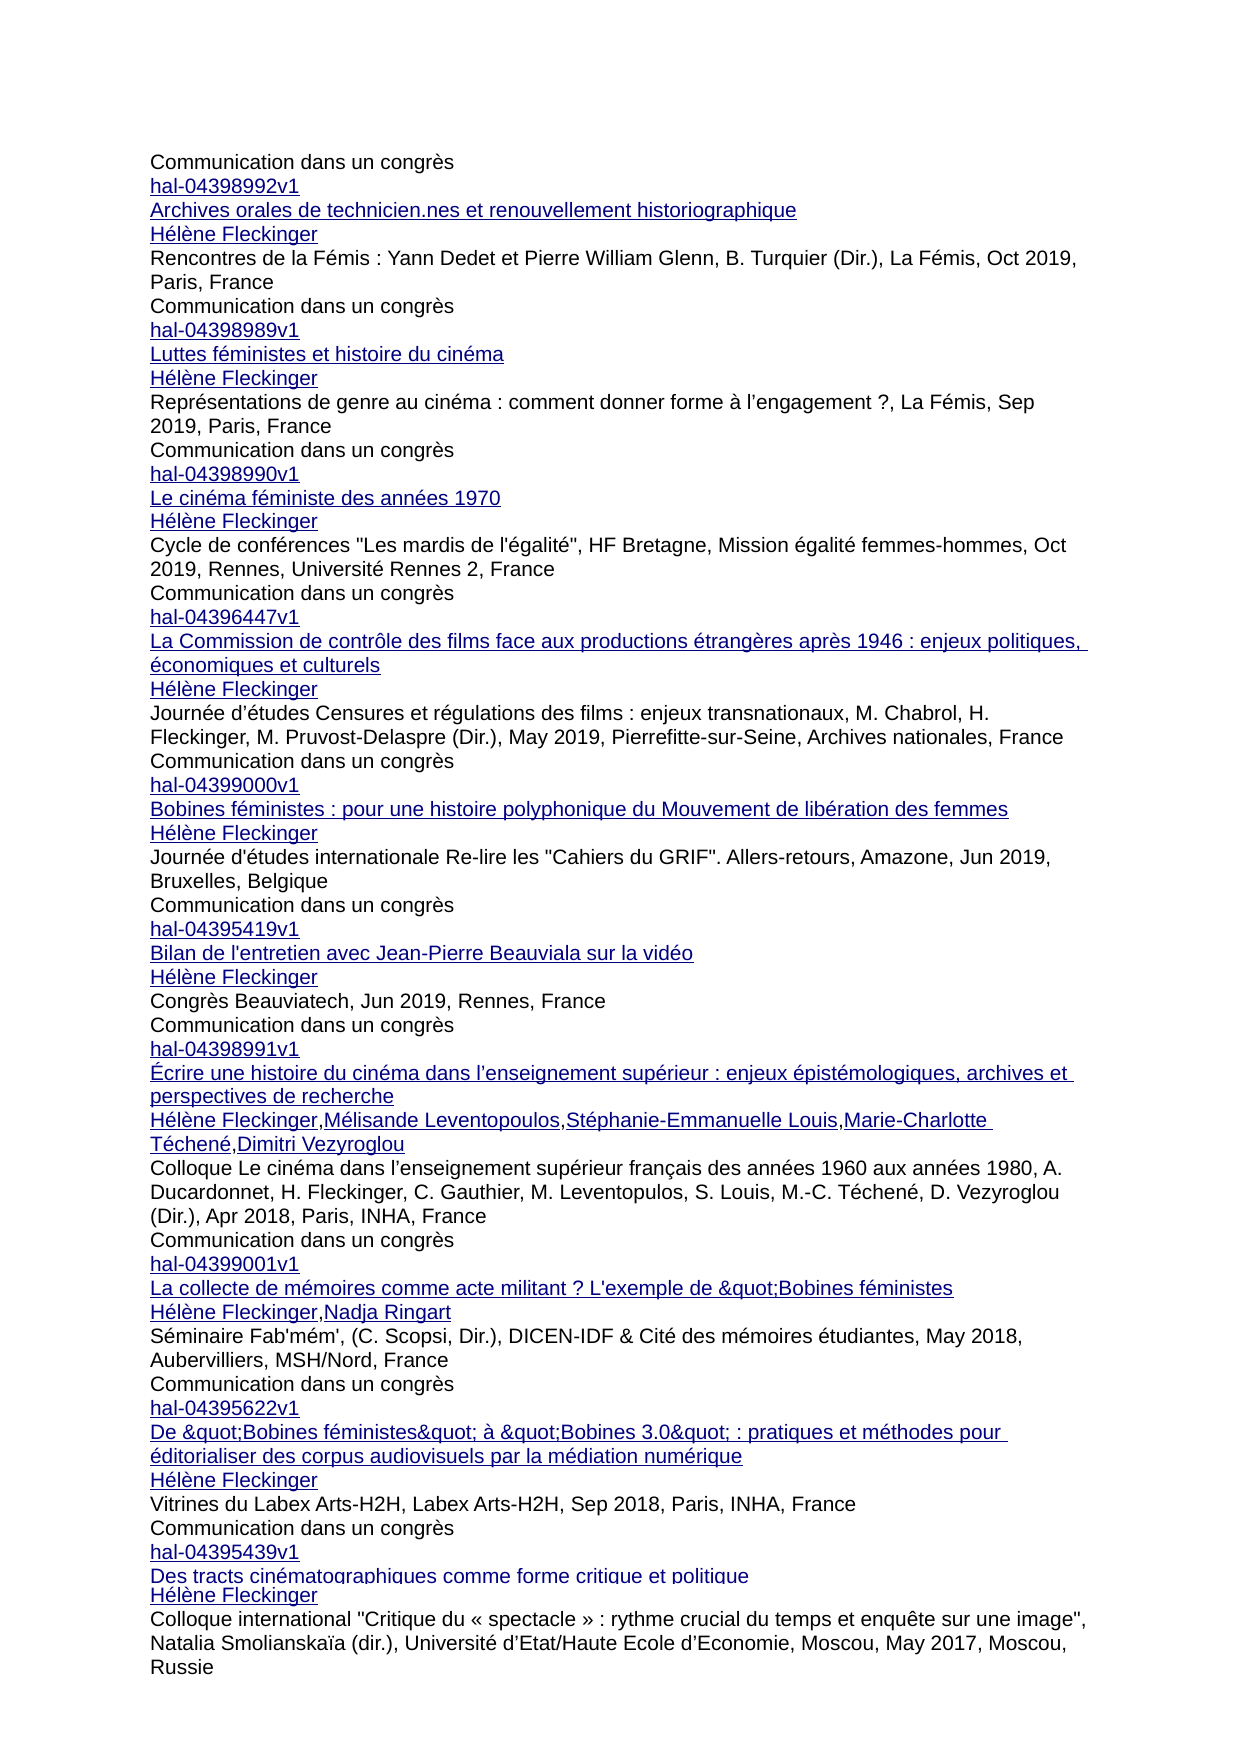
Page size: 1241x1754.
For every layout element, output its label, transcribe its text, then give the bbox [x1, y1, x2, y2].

table_cell Des tracts cinématographiques comme forme critique et politique Hélène Fleckinger Colloque international "Critique du « spectacle » : rythme crucial du temps et enquête sur une image", Natalia Smolianskaïa (dir.), Université d’Etat/Haute Ecole d’Economie, Moscou, May 2017, Moscou, Russie [150, 1564, 1090, 1679]
table_cell Bilan de l'entretien avec Jean-Pierre Beauviala sur la vidéo Hélène Fleckinger Congrès Beauviatech, Jun 2019, Rennes, France Communication dans un congrès hal-04398991v1 [150, 941, 1090, 1060]
table_cell Bobines féministes : pour une histoire polyphonique du Mouvement de libération des femmes Hélène Fleckinger Journée d'études internationale Re-lire les "Cahiers du GRIF". Allers-retours, Amazone, Jun 2019, Bruxelles, Belgique Communication dans un congrès hal-04395419v1 [150, 797, 1090, 941]
table_cell Luttes féministes et histoire du cinéma Hélène Fleckinger Représentations de genre au cinéma : comment donner forme à l’engagement ?, La Fémis, Sep 2019, Paris, France Communication dans un congrès hal-04398990v1 [150, 342, 1090, 485]
table_cell La Commission de contrôle des films face aux productions étrangères après 1946 : enjeux politiques, économiques et culturels Hélène Fleckinger Journée d’études Censures et régulations des films : enjeux transnationaux, M. Chabrol, H. Fleckinger, M. Pruvost-Delaspre (Dir.), May 2019, Pierrefitte-sur-Seine, Archives nationales, France Communication dans un congrès hal-04399000v1 [150, 629, 1090, 797]
table_cell Communication dans un congrès hal-04398992v1 [150, 150, 1090, 198]
table_cell Écrire une histoire du cinéma dans l’enseignement supérieur : enjeux épistémologiques, archives et perspectives de recherche Hélène Fleckinger,Mélisande Leventopoulos,Stéphanie-Emmanuelle Louis,Marie-Charlotte Téchené,Dimitri Vezyroglou Colloque Le cinéma dans l’enseignement supérieur français des années 1960 aux années 1980, A. Ducardonnet, H. Fleckinger, C. Gauthier, M. Leventopulos, S. Louis, M.-C. Téchené, D. Vezyroglou (Dir.), Apr 2018, Paris, INHA, France Communication dans un congrès hal-04399001v1 [150, 1060, 1090, 1276]
table_cell Archives orales de technicien.nes et renouvellement historiographique Hélène Fleckinger Rencontres de la Fémis : Yann Dedet et Pierre William Glenn, B. Turquier (Dir.), La Fémis, Oct 2019, Paris, France Communication dans un congrès hal-04398989v1 [150, 198, 1090, 342]
table_cell De &quot;Bobines féministes&quot; à &quot;Bobines 3.0&quot; : pratiques et méthodes pour éditorialiser des corpus audiovisuels par la médiation numérique Hélène Fleckinger Vitrines du Labex Arts-H2H, Labex Arts-H2H, Sep 2018, Paris, INHA, France Communication dans un congrès hal-04395439v1 [150, 1420, 1090, 1563]
table_cell La collecte de mémoires comme acte militant ? L'exemple de &quot;Bobines féministes Hélène Fleckinger,Nadja Ringart Séminaire Fab'mém', (C. Scopsi, Dir.), DICEN-IDF & Cité des mémoires étudiantes, May 2018, Aubervilliers, MSH/Nord, France Communication dans un congrès hal-04395622v1 [150, 1276, 1090, 1420]
table_cell Le cinéma féministe des années 1970 Hélène Fleckinger Cycle de conférences "Les mardis de l'égalité", HF Bretagne, Mission égalité femmes-hommes, Oct 2019, Rennes, Université Rennes 2, France Communication dans un congrès hal-04396447v1 [150, 485, 1090, 629]
